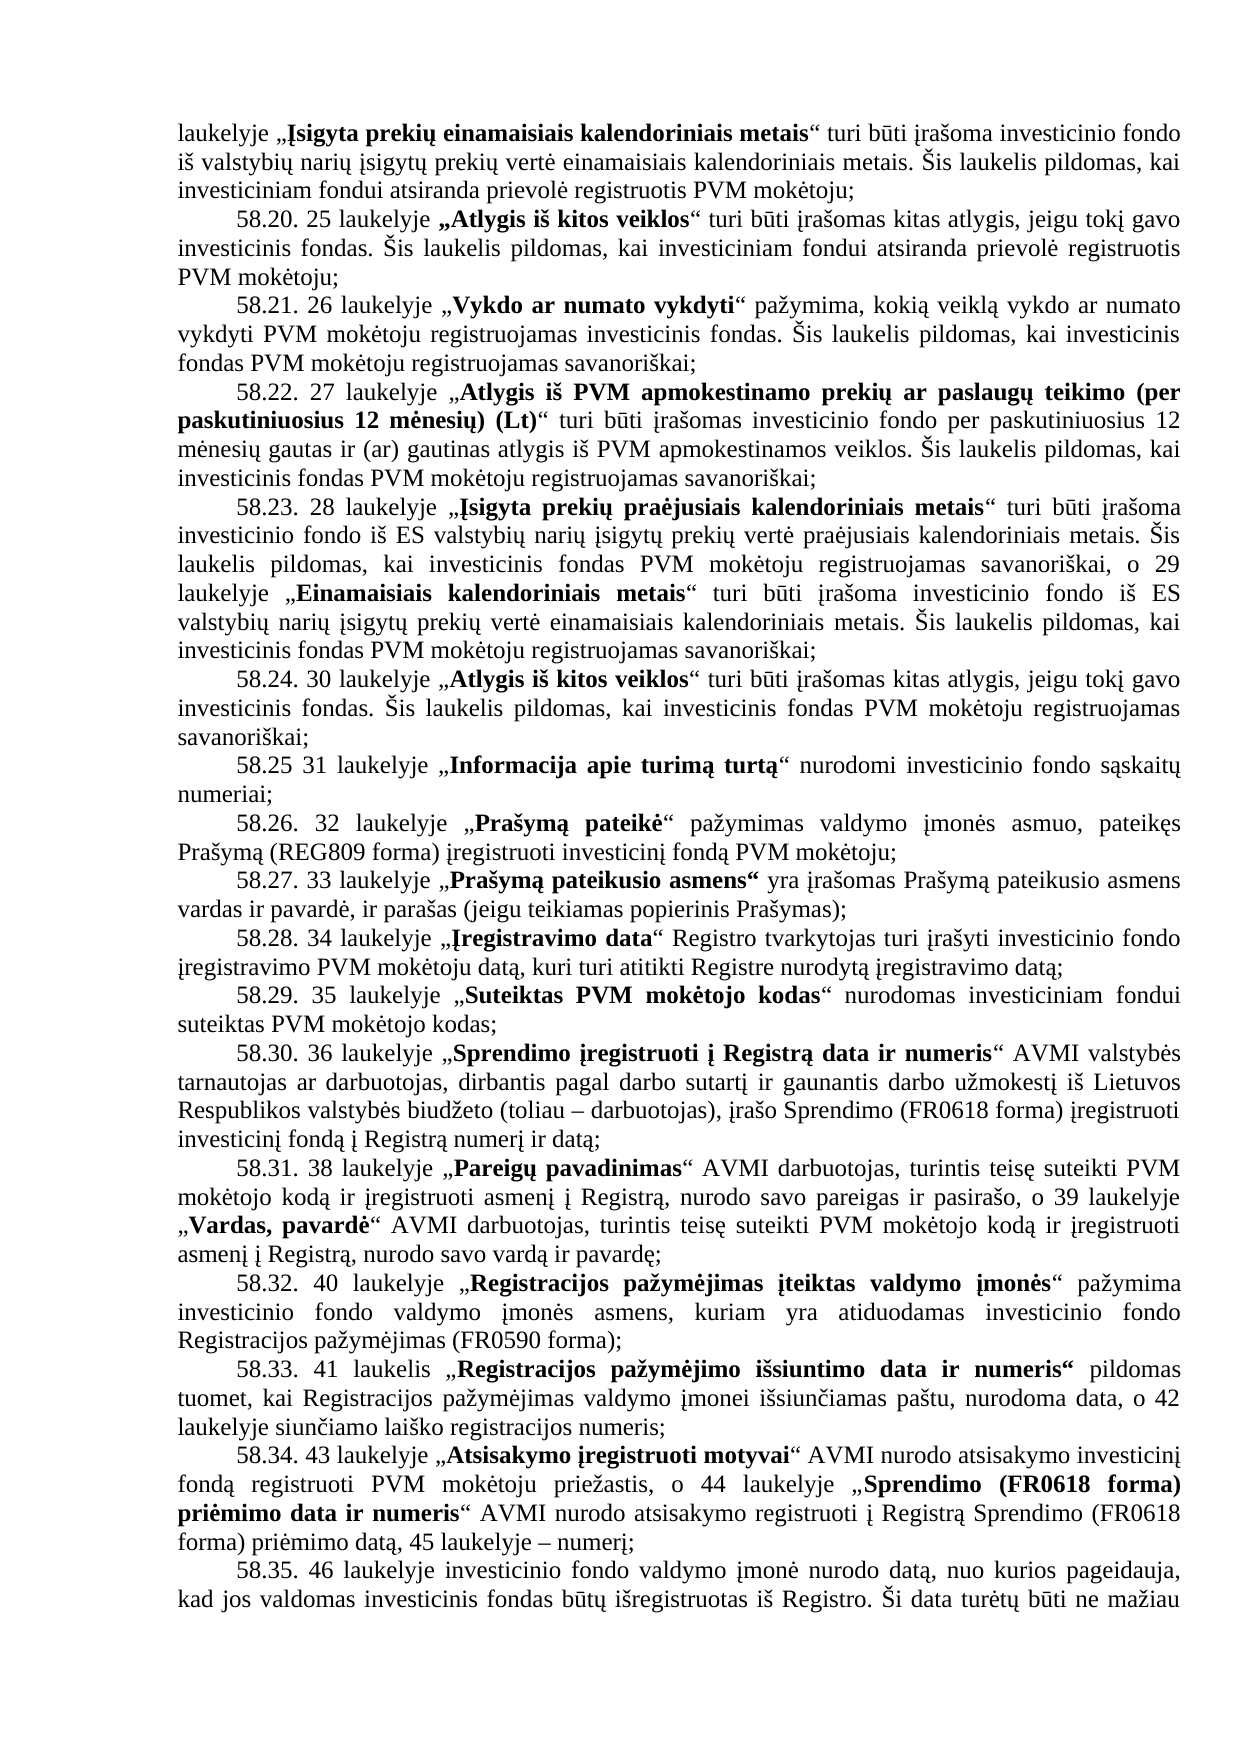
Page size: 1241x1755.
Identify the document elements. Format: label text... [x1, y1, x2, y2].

text 58.26. 32 laukelyje „Prašymą pateikė“ pažymimas valdymo įmonės asmuo, pateikęs Prašymą (REG809 forma) įregistruoti investicinį fondą PVM mokėtoju; [177, 808, 1181, 866]
text 58.20. 25 laukelyje „Atlygis iš kitos veiklos“ turi būti įrašomas kitas atlygis, jeigu tokį gavo investicinis fondas. Šis laukelis pildomas, kai investiciniam fondui atsiranda prievolė registruotis PVM mokėtoju; [177, 204, 1181, 291]
text 58.23. 28 laukelyje „Įsigyta prekių praėjusiais kalendoriniais metais“ turi būti įrašoma investicinio fondo iš ES valstybių narių įsigytų prekių vertė praėjusiais kalendoriniais metais. Šis laukelis pildomas, kai investicinis fondas PVM mokėtoju registruojamas savanoriškai, o 29 laukelyje „Einamaisiais kalendoriniais metais“ turi būti įrašoma investicinio fondo iš ES valstybių narių įsigytų prekių vertė einamaisiais kalendoriniais metais. Šis laukelis pildomas, kai investicinis fondas PVM mokėtoju registruojamas savanoriškai; [177, 492, 1181, 664]
text 58.22. 27 laukelyje „Atlygis iš PVM apmokestinamo prekių ar paslaugų teikimo (per paskutiniuosius 12 mėnesių) (Lt)“ turi būti įrašomas investicinio fondo per paskutiniuosius 12 mėnesių gautas ir (ar) gautinas atlygis iš PVM apmokestinamos veiklos. Šis laukelis pildomas, kai investicinis fondas PVM mokėtoju registruojamas savanoriškai; [177, 377, 1181, 492]
text 58.30. 36 laukelyje „Sprendimo įregistruoti į Registrą data ir numeris“ AVMI valstybės tarnautojas ar darbuotojas, dirbantis pagal darbo sutartį ir gaunantis darbo užmokestį iš Lietuvos Respublikos valstybės biudžeto (toliau – darbuotojas), įrašo Sprendimo (FR0618 forma) įregistruoti investicinį fondą į Registrą numerį ir datą; [177, 1038, 1181, 1153]
text 58.24. 30 laukelyje „Atlygis iš kitos veiklos“ turi būti įrašomas kitas atlygis, jeigu tokį gavo investicinis fondas. Šis laukelis pildomas, kai investicinis fondas PVM mokėtoju registruojamas savanoriškai; [177, 664, 1181, 751]
text laukelyje „Įsigyta prekių einamaisiais kalendoriniais metais“ turi būti įrašoma investicinio fondo iš valstybių narių įsigytų prekių vertė einamaisiais kalendoriniais metais. Šis laukelis pildomas, kai investiciniam fondui atsiranda prievolė registruotis PVM mokėtoju; [177, 118, 1181, 204]
text 58.25 31 laukelyje „Informacija apie turimą turtą“ nurodomi investicinio fondo sąskaitų numeriai; [177, 751, 1181, 808]
text 58.21. 26 laukelyje „Vykdo ar numato vykdyti“ pažymima, kokią veiklą vykdo ar numato vykdyti PVM mokėtoju registruojamas investicinis fondas. Šis laukelis pildomas, kai investicinis fondas PVM mokėtoju registruojamas savanoriškai; [177, 291, 1181, 377]
text 58.32. 40 laukelyje „Registracijos pažymėjimas įteiktas valdymo įmonės“ pažymima investicinio fondo valdymo įmonės asmens, kuriam yra atiduodamas investicinio fondo Registracijos pažymėjimas (FR0590 forma); [177, 1268, 1181, 1354]
text 58.31. 38 laukelyje „Pareigų pavadinimas“ AVMI darbuotojas, turintis teisę suteikti PVM mokėtojo kodą ir įregistruoti asmenį į Registrą, nurodo savo pareigas ir pasirašo, o 39 laukelyje „Vardas, pavardė“ AVMI darbuotojas, turintis teisę suteikti PVM mokėtojo kodą ir įregistruoti asmenį į Registrą, nurodo savo vardą ir pavardę; [177, 1153, 1181, 1268]
text 58.28. 34 laukelyje „Įregistravimo data“ Registro tvarkytojas turi įrašyti investicinio fondo įregistravimo PVM mokėtoju datą, kuri turi atitikti Registre nurodytą įregistravimo datą; [177, 923, 1181, 981]
text 58.29. 35 laukelyje „Suteiktas PVM mokėtojo kodas“ nurodomas investiciniam fondui suteiktas PVM mokėtojo kodas; [177, 981, 1181, 1038]
text 58.27. 33 laukelyje „Prašymą pateikusio asmens“ yra įrašomas Prašymą pateikusio asmens vardas ir pavardė, ir parašas (jeigu teikiamas popierinis Prašymas); [177, 866, 1181, 923]
text 58.35. 46 laukelyje investicinio fondo valdymo įmonė nurodo datą, nuo kurios pageidauja, kad jos valdomas investicinis fondas būtų išregistruotas iš Registro. Ši data turėtų būti ne mažiau [177, 1556, 1181, 1613]
text 58.34. 43 laukelyje „Atsisakymo įregistruoti motyvai“ AVMI nurodo atsisakymo investicinį fondą registruoti PVM mokėtoju priežastis, o 44 laukelyje „Sprendimo (FR0618 forma) priėmimo data ir numeris“ AVMI nurodo atsisakymo registruoti į Registrą Sprendimo (FR0618 forma) priėmimo datą, 45 laukelyje – numerį; [177, 1441, 1181, 1556]
text 58.33. 41 laukelis „Registracijos pažymėjimo išsiuntimo data ir numeris“ pildomas tuomet, kai Registracijos pažymėjimas valdymo įmonei išsiunčiamas paštu, nurodoma data, o 42 laukelyje siunčiamo laiško registracijos numeris; [177, 1354, 1181, 1441]
